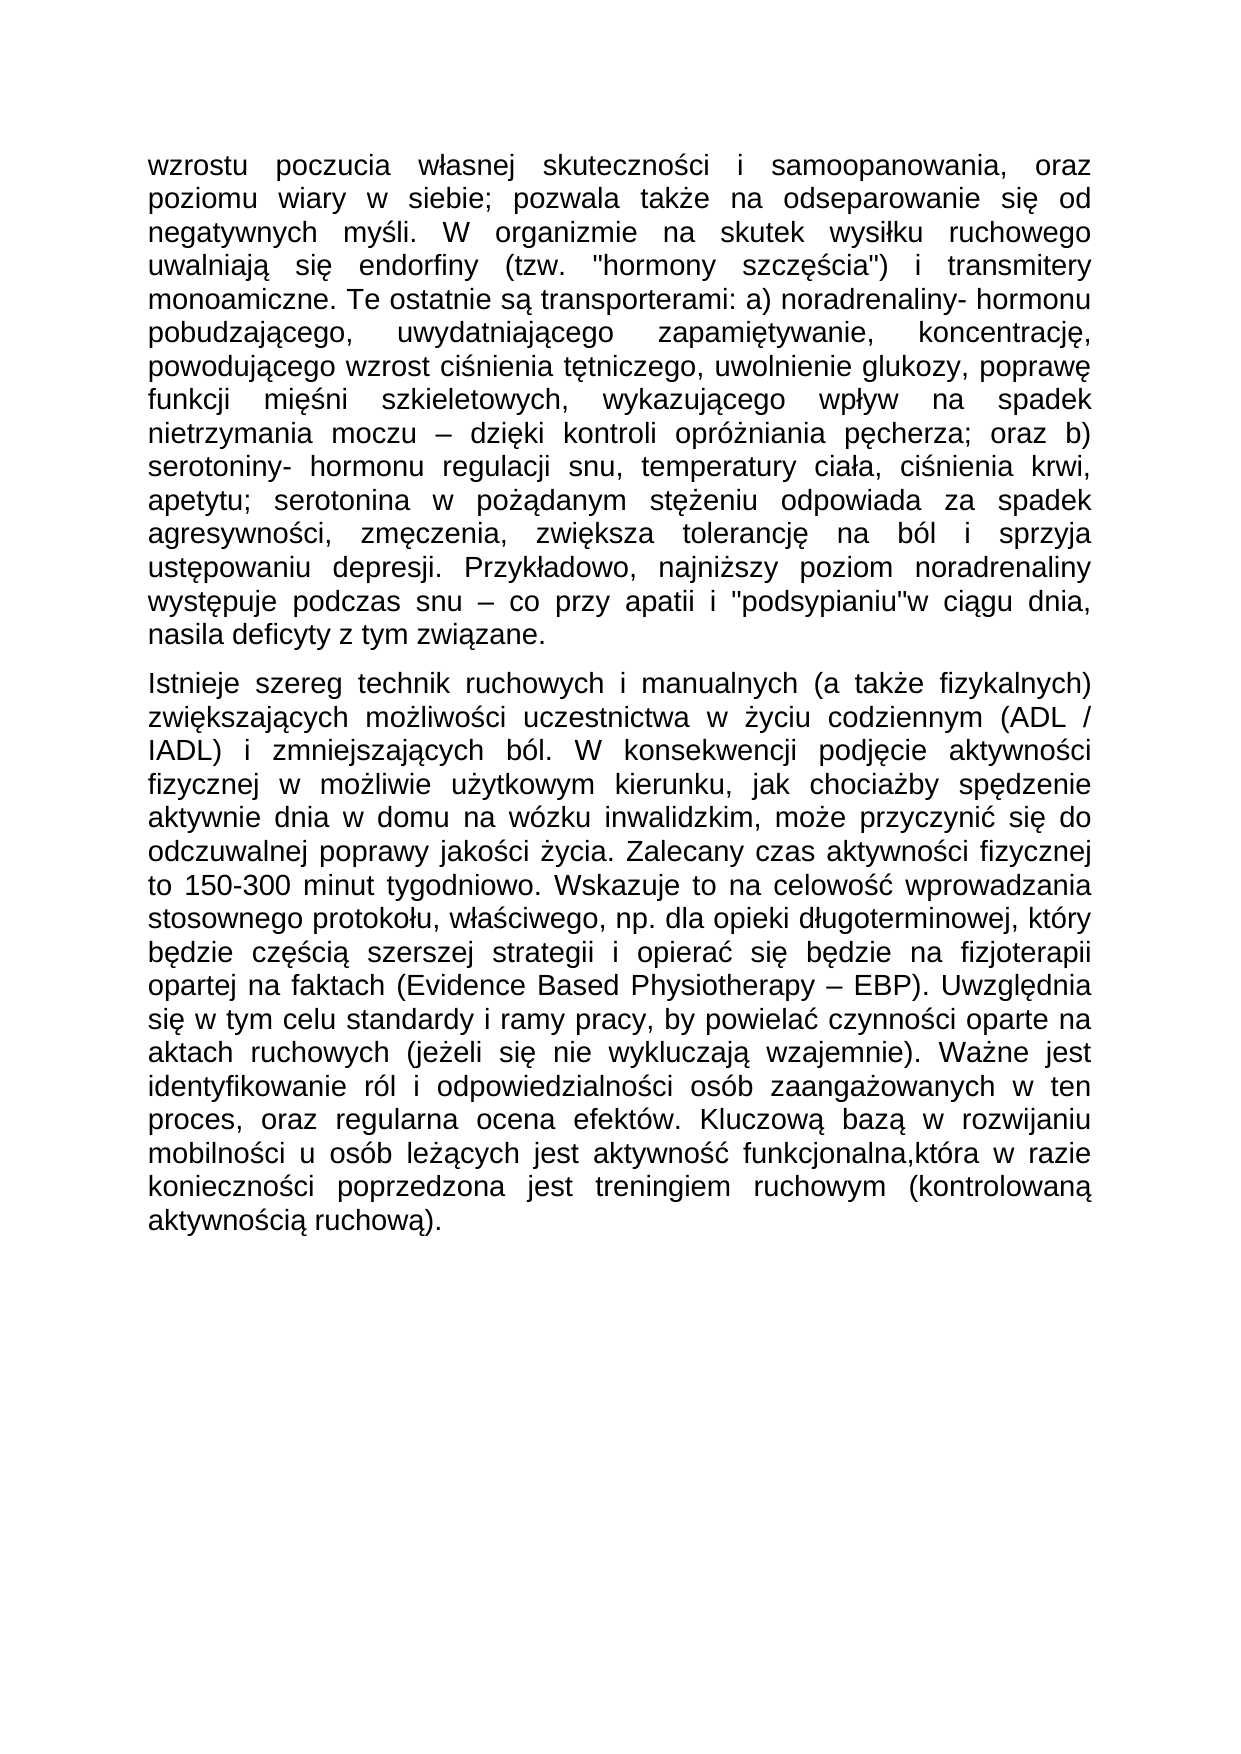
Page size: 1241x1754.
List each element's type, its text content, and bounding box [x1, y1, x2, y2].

text Istnieje szereg technik ruchowych i manualnych (a także fizykalnych) zwiększających możliwości uczestnictwa w życiu codziennym (ADL / IADL) i zmniejszających ból. W konsekwencji podjęcie aktywności fizycznej w możliwie użytkowym kierunku, jak chociażby spędzenie aktywnie dnia w domu na wózku inwalidzkim, może przyczynić się do odczuwalnej poprawy jakości życia. Zalecany czas aktywności fizycznej to 150-300 minut tygodniowo. Wskazuje to na celowość wprowadzania stosownego protokołu, właściwego, np. dla opieki długoterminowej, który będzie częścią szerszej strategii i opierać się będzie na fizjoterapii opartej na faktach (Evidence Based Physiotherapy – EBP). Uwzględnia się w tym celu standardy i ramy pracy, by powielać czynności oparte na aktach ruchowych (jeżeli się nie wykluczają wzajemnie). Ważne jest identyfikowanie ról i odpowiedzialności osób zaangażowanych w ten proces, oraz regularna ocena efektów. Kluczową bazą w rozwijaniu mobilności u osób leżących jest aktywność funkcjonalna,która w razie konieczności poprzedzona jest treningiem ruchowym (kontrolowaną aktywnością ruchową). [148, 666, 1093, 1237]
text wzrostu poczucia własnej skuteczności i samoopanowania, oraz poziomu wiary w siebie; pozwala także na odseparowanie się od negatywnych myśli. W organizmie na skutek wysiłku ruchowego uwalniają się endorfiny (tzw. "hormony szczęścia") i transmitery monoamiczne. Te ostatnie są transporterami: a) noradrenaliny- hormonu pobudzającego, uwydatniającego zapamiętywanie, koncentrację, powodującego wzrost ciśnienia tętniczego, uwolnienie glukozy, poprawę funkcji mięśni szkieletowych, wykazującego wpływ na spadek nietrzymania moczu – dzięki kontroli opróżniania pęcherza; oraz b) serotoniny- hormonu regulacji snu, temperatury ciała, ciśnienia krwi, apetytu; serotonina w pożądanym stężeniu odpowiada za spadek agresywności, zmęczenia, zwiększa tolerancję na ból i sprzyja ustępowaniu depresji. Przykładowo, najniższy poziom noradrenaliny występuje podczas snu – co przy apatii i "podsypianiu"w ciągu dnia, nasila deficyty z tym związane. [148, 148, 1093, 651]
